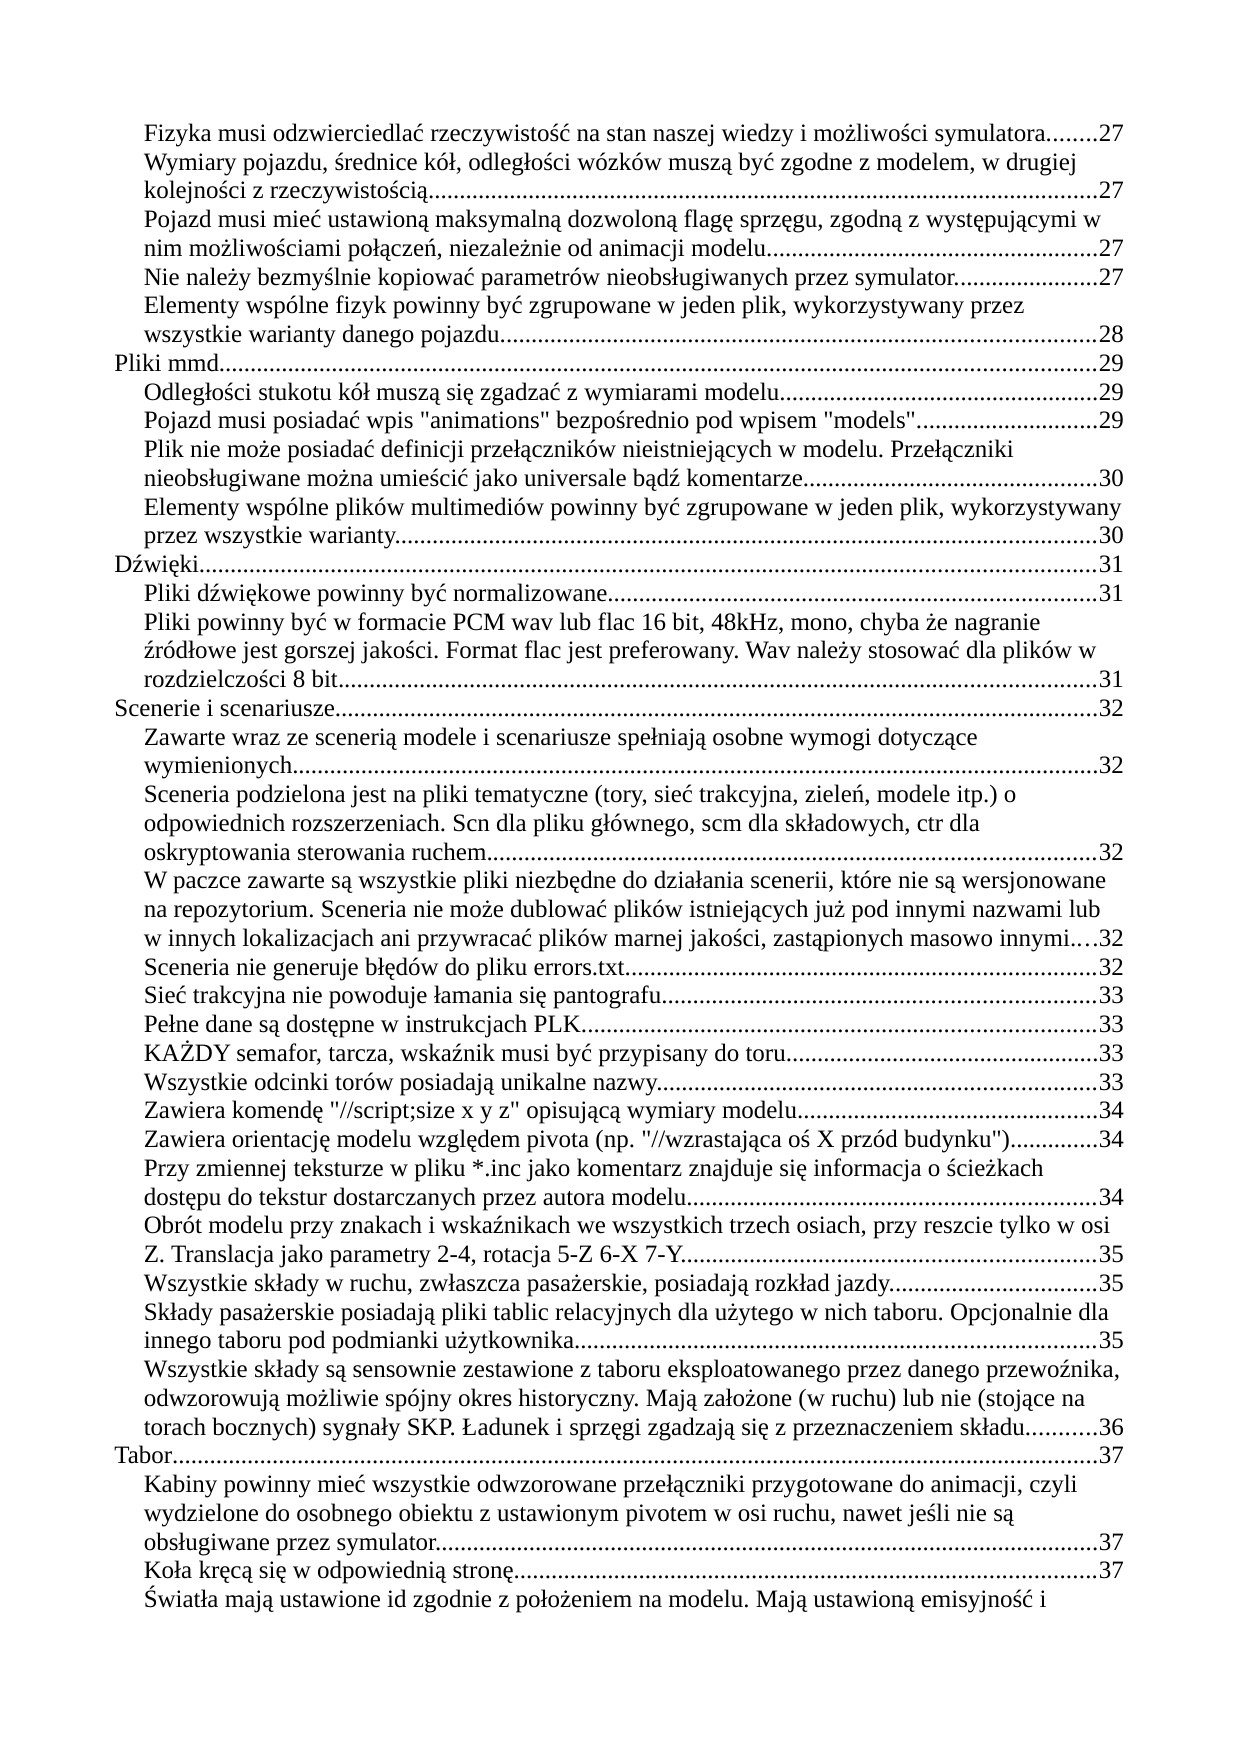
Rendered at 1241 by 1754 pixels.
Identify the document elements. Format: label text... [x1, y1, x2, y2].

text Pliki mmd 29 [114, 348, 1123, 377]
text Tabor 37 [114, 1441, 1123, 1469]
text Wszystkie składy w ruchu, zwłaszcza pasażerskie, posiadają rozkład jazdy. 35 [143, 1268, 1123, 1297]
text Obrót modelu przy znakach i wskaźnikach we wszystkich trzech osiach, przy reszcie tylko w osi Z. Translacja jako parametry 2-4, rotacja 5-Z 6-X 7-Y. 35 [143, 1211, 1123, 1268]
text Przy zmiennej teksturze w pliku *.inc jako komentarz znajduje się informacja o ścieżkach dostępu do tekstur dostarczanych przez autora modelu. 34 [143, 1153, 1123, 1211]
text Wszystkie odcinki torów posiadają unikalne nazwy. 33 [143, 1067, 1123, 1096]
text Elementy wspólne fizyk powinny być zgrupowane w jeden plik, wykorzystywany przez wszystkie warianty danego pojazdu. 28 [143, 291, 1123, 348]
text Zawarte wraz ze scenerią modele i scenariusze spełniają osobne wymogi dotyczące wymienionych. 32 [143, 722, 1123, 779]
text Pliki dźwiękowe powinny być normalizowane. 31 [143, 578, 1123, 607]
text Elementy wspólne plików multimediów powinny być zgrupowane w jeden plik, wykorzystywany przez wszystkie warianty. 30 [143, 492, 1123, 549]
text Nie należy bezmyślnie kopiować parametrów nieobsługiwanych przez symulator. 27 [143, 262, 1123, 291]
text Odległości stukotu kół muszą się zgadzać z wymiarami modelu. 29 [143, 377, 1123, 406]
text Plik nie może posiadać definicji przełączników nieistniejących w modelu. Przełączniki nieobsługiwane można umieścić jako universale bądź komentarze. 30 [143, 434, 1123, 492]
text Sieć trakcyjna nie powoduje łamania się pantografu. 33 [143, 981, 1123, 1009]
text Pojazd musi mieć ustawioną maksymalną dozwoloną flagę sprzęgu, zgodną z występującymi w nim możliwościami połączeń, niezależnie od animacji modelu. 27 [143, 204, 1123, 262]
text Sceneria nie generuje błędów do pliku errors.txt. 32 [143, 952, 1123, 981]
text Składy pasażerskie posiadają pliki tablic relacyjnych dla użytego w nich taboru. Opcjonalnie dla innego taboru pod podmianki użytkownika. 35 [143, 1297, 1123, 1354]
text Kabiny powinny mieć wszystkie odwzorowane przełączniki przygotowane do animacji, czyli wydzielone do osobnego obiektu z ustawionym pivotem w osi ruchu, nawet jeśli nie są obsługiwane przez symulator. 37 [143, 1469, 1123, 1556]
text Pełne dane są dostępne w instrukcjach PLK. 33 [143, 1009, 1123, 1038]
text Światła mają ustawione id zgodnie z położeniem na modelu. Mają ustawioną emisyjność i skojarzone źródło punktowe FreeSpotLight o kolorze zgodnym z barwą reflektora. 38 [143, 1584, 1123, 1613]
text KAŻDY semafor, tarcza, wskaźnik musi być przypisany do toru. 33 [143, 1038, 1123, 1067]
text Sceneria podzielona jest na pliki tematyczne (tory, sieć trakcyjna, zieleń, modele itp.) o odpowiednich rozszerzeniach. Scn dla pliku głównego, scm dla składowych, ctr dla oskryptowania sterowania ruchem. 32 [143, 779, 1123, 866]
text Dźwięki 31 [114, 549, 1123, 578]
text Pliki powinny być w formacie PCM wav lub flac 16 bit, 48kHz, mono, chyba że nagranie źródłowe jest gorszej jakości. Format flac jest preferowany. Wav należy stosować dla plików w rozdzielczości 8 bit. 31 [143, 607, 1123, 693]
text Zawiera orientację modelu względem pivota (np. "//wzrastająca oś X przód budynku"). 34 [143, 1124, 1123, 1153]
text Koła kręcą się w odpowiednią stronę. 37 [143, 1556, 1123, 1584]
text Fizyka musi odzwierciedlać rzeczywistość na stan naszej wiedzy i możliwości symulatora. 27 [143, 118, 1123, 147]
text Pojazd musi posiadać wpis "animations" bezpośrednio pod wpisem "models". 29 [143, 406, 1123, 434]
text Zawiera komendę "//script;size x y z" opisującą wymiary modelu. 34 [143, 1096, 1123, 1124]
text Wymiary pojazdu, średnice kół, odległości wózków muszą być zgodne z modelem, w drugiej kolejności z rzeczywistością. 27 [143, 147, 1123, 204]
text Wszystkie składy są sensownie zestawione z taboru eksploatowanego przez danego przewoźnika, odwzorowują możliwie spójny okres historyczny. Mają założone (w ruchu) lub nie (stojące na torach bocznych) sygnały SKP. Ładunek i sprzęgi zgadzają się z przeznaczeniem składu. 36 [143, 1354, 1123, 1441]
text Scenerie i scenariusze 32 [114, 693, 1123, 722]
text W paczce zawarte są wszystkie pliki niezbędne do działania scenerii, które nie są wersjonowane na repozytorium. Sceneria nie może dublować plików istniejących już pod innymi nazwami lub w innych lokalizacjach ani przywracać plików marnej jakości, zastąpionych masowo innymi. 32 [143, 866, 1123, 952]
